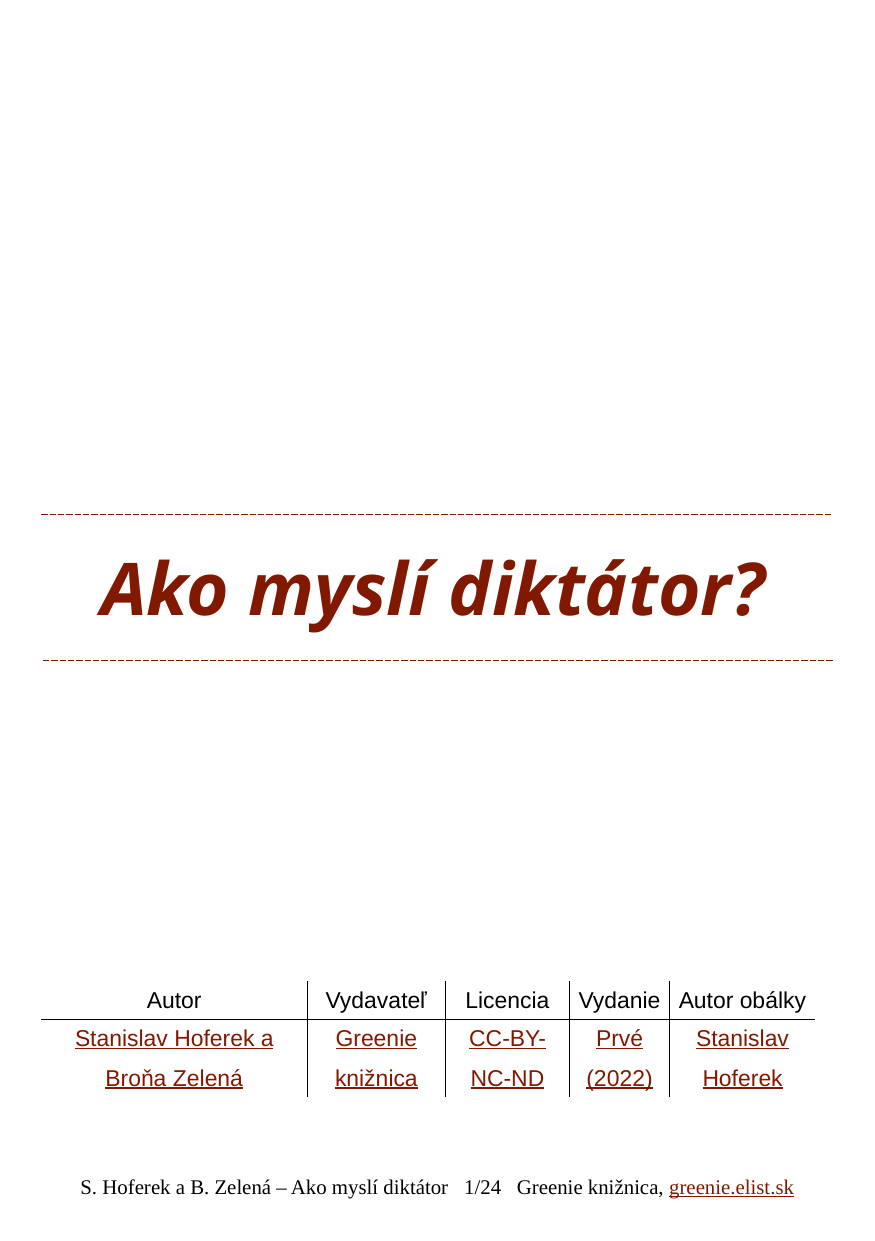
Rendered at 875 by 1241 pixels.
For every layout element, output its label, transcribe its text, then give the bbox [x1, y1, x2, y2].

table_header Autor [41, 981, 307, 1019]
subtitle Ako myslí diktátor? [41, 514, 833, 661]
table_cell Stanislav Hoferek [670, 1020, 815, 1097]
table_cell Greenie knižnica [308, 1020, 445, 1097]
table_header Vydavateľ [308, 981, 445, 1019]
table_cell Stanislav Hoferek a Broňa Zelená [41, 1020, 307, 1097]
table_header Vydanie [570, 981, 669, 1019]
table_cell Prvé (2022) [570, 1020, 669, 1097]
table_header Licencia [446, 981, 569, 1019]
table_cell CC-BY-NC-ND [446, 1020, 569, 1097]
table_header Autor obálky [670, 981, 815, 1019]
